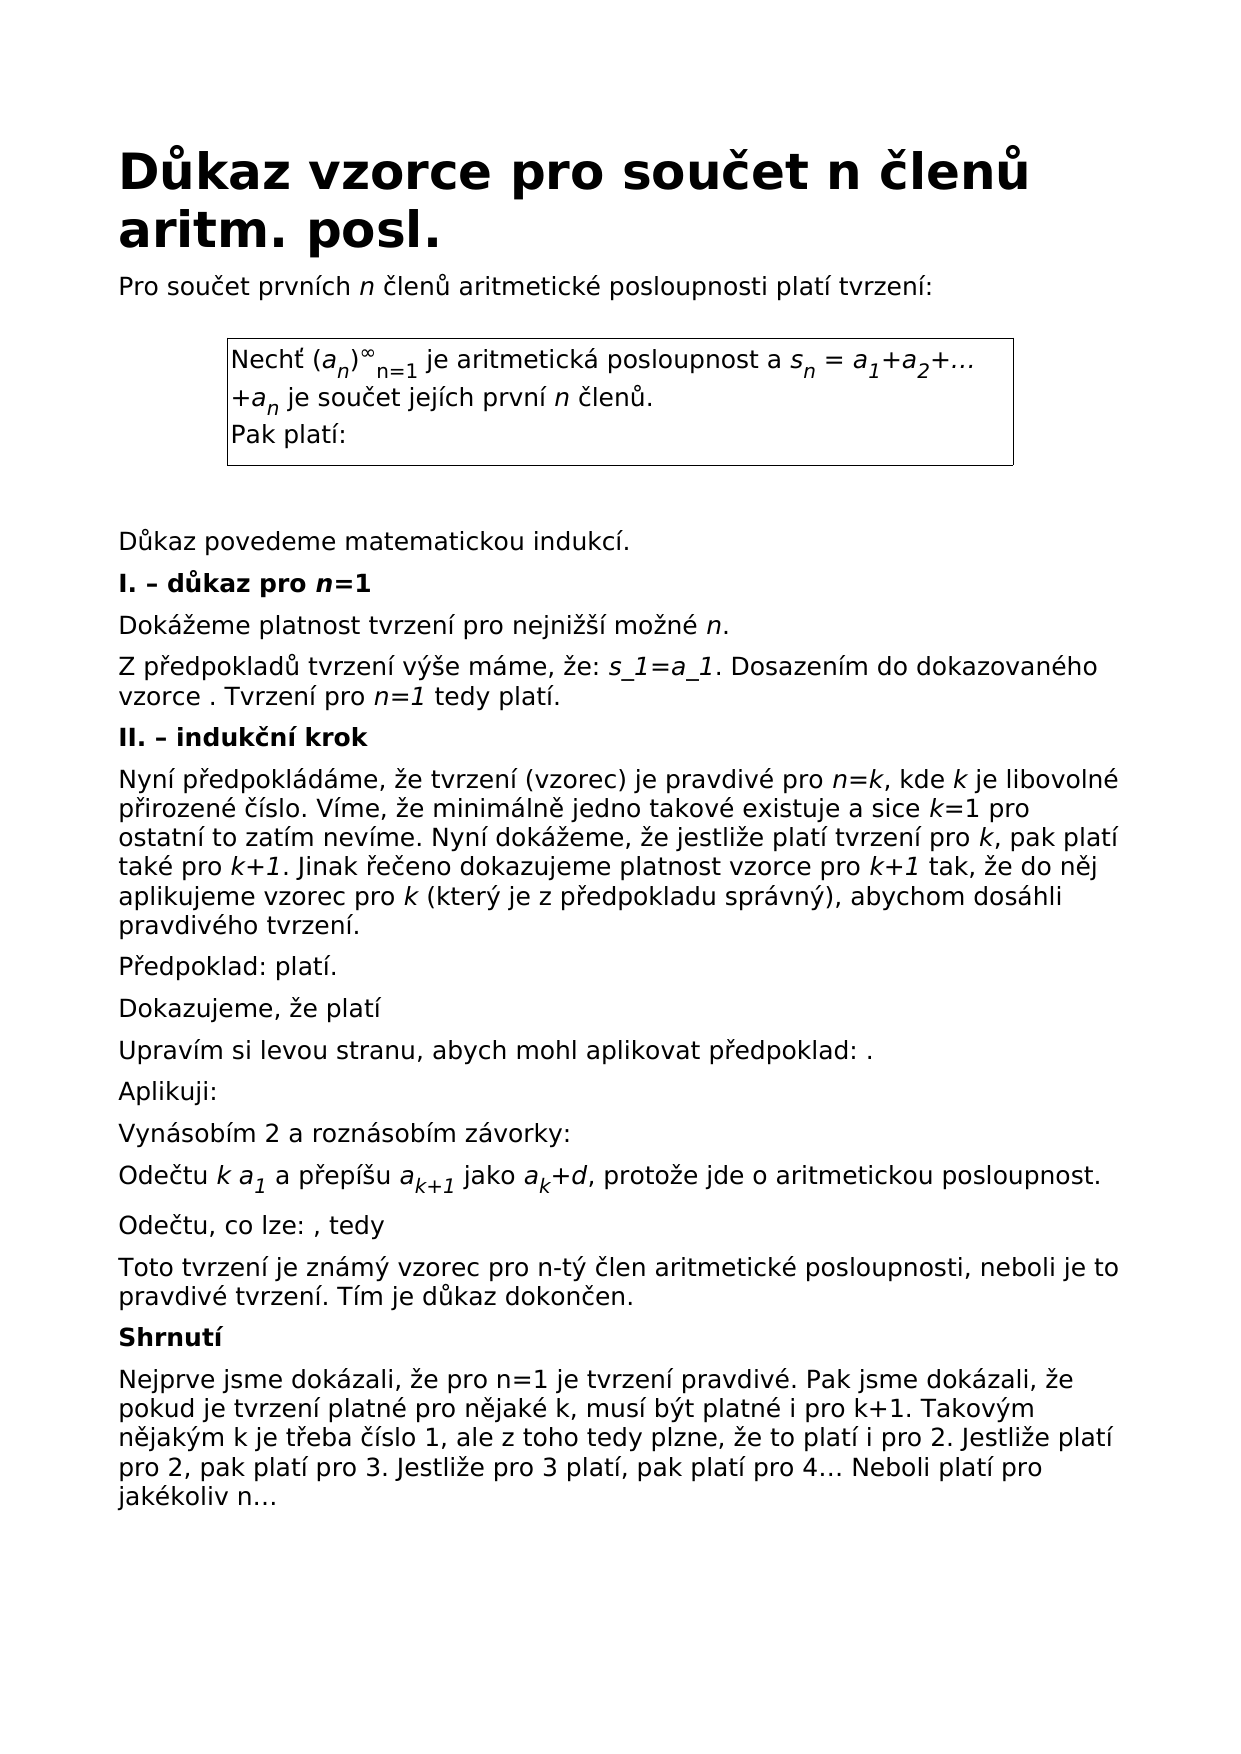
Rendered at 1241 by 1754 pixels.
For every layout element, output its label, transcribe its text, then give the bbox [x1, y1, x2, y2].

text Dokazujeme, že platí [118, 994, 1122, 1023]
text Důkaz povedeme matematickou indukcí. [118, 528, 1122, 557]
subtitle Důkaz vzorce pro součet n členů aritm. posl. [118, 143, 1122, 259]
text Dokážeme platnost tvrzení pro nejnižší možné n. [118, 611, 1122, 640]
text Toto tvrzení je známý vzorec pro n-tý člen aritmetické posloupnosti, neboli je to pravdivé tvrzení. Tím je důkaz dokončen. [118, 1253, 1122, 1311]
text Odečtu, co lze: , tedy [118, 1211, 1122, 1240]
text II. – indukční krok [118, 723, 1122, 753]
text Nyní předpokládáme, že tvrzení (vzorec) je pravdivé pro n=k, kde k je libovolné přirozené číslo. Víme, že minimálně jedno takové existuje a sice k=1 pro ostatní to zatím nevíme. Nyní dokážeme, že jestliže platí tvrzení pro k, pak platí také pro k+1. Jinak řečeno dokazujeme platnost vzorce pro k+1 tak, že do něj aplikujeme vzorec pro k (který je z předpokladu správný), abychom dosáhli pravdivého tvrzení. [118, 765, 1122, 940]
text Aplikuji: [118, 1078, 1122, 1107]
text I. – důkaz pro n=1 [118, 569, 1122, 598]
text Předpoklad: platí. [118, 953, 1122, 982]
text Odečtu k a1 a přepíšu ak+1 jako ak+d, protože jde o aritmetickou posloupnost. [118, 1161, 1122, 1198]
text Shrnutí [118, 1323, 1122, 1353]
text Nejprve jsme dokázali, že pro n=1 je tvrzení pravdivé. Pak jsme dokázali, že pokud je tvrzení platné pro nějaké k, musí být platné i pro k+1. Takovým nějakým k je třeba číslo 1, ale z toho tedy plzne, že to platí i pro 2. Jestliže platí pro 2, pak platí pro 3. Jestliže pro 3 platí, pak platí pro 4… Neboli platí pro jakékoliv n… [118, 1365, 1122, 1511]
table_header Nechť (an)∞n=1 je aritmetická posloupnost a sn = a1+a2+…+an je součet jejích první n členů. Pak platí: [228, 339, 1013, 465]
text Pro součet prvních n členů aritmetické posloupnosti platí tvrzení: [118, 272, 1122, 301]
text Vynásobím 2 a roznásobím závorky: [118, 1119, 1122, 1148]
text Z předpokladů tvrzení výše máme, že: s_1=a_1. Dosazením do dokazovaného vzorce . Tvrzení pro n=1 tedy platí. [118, 653, 1122, 711]
text Upravím si levou stranu, abych mohl aplikovat předpoklad: . [118, 1036, 1122, 1065]
